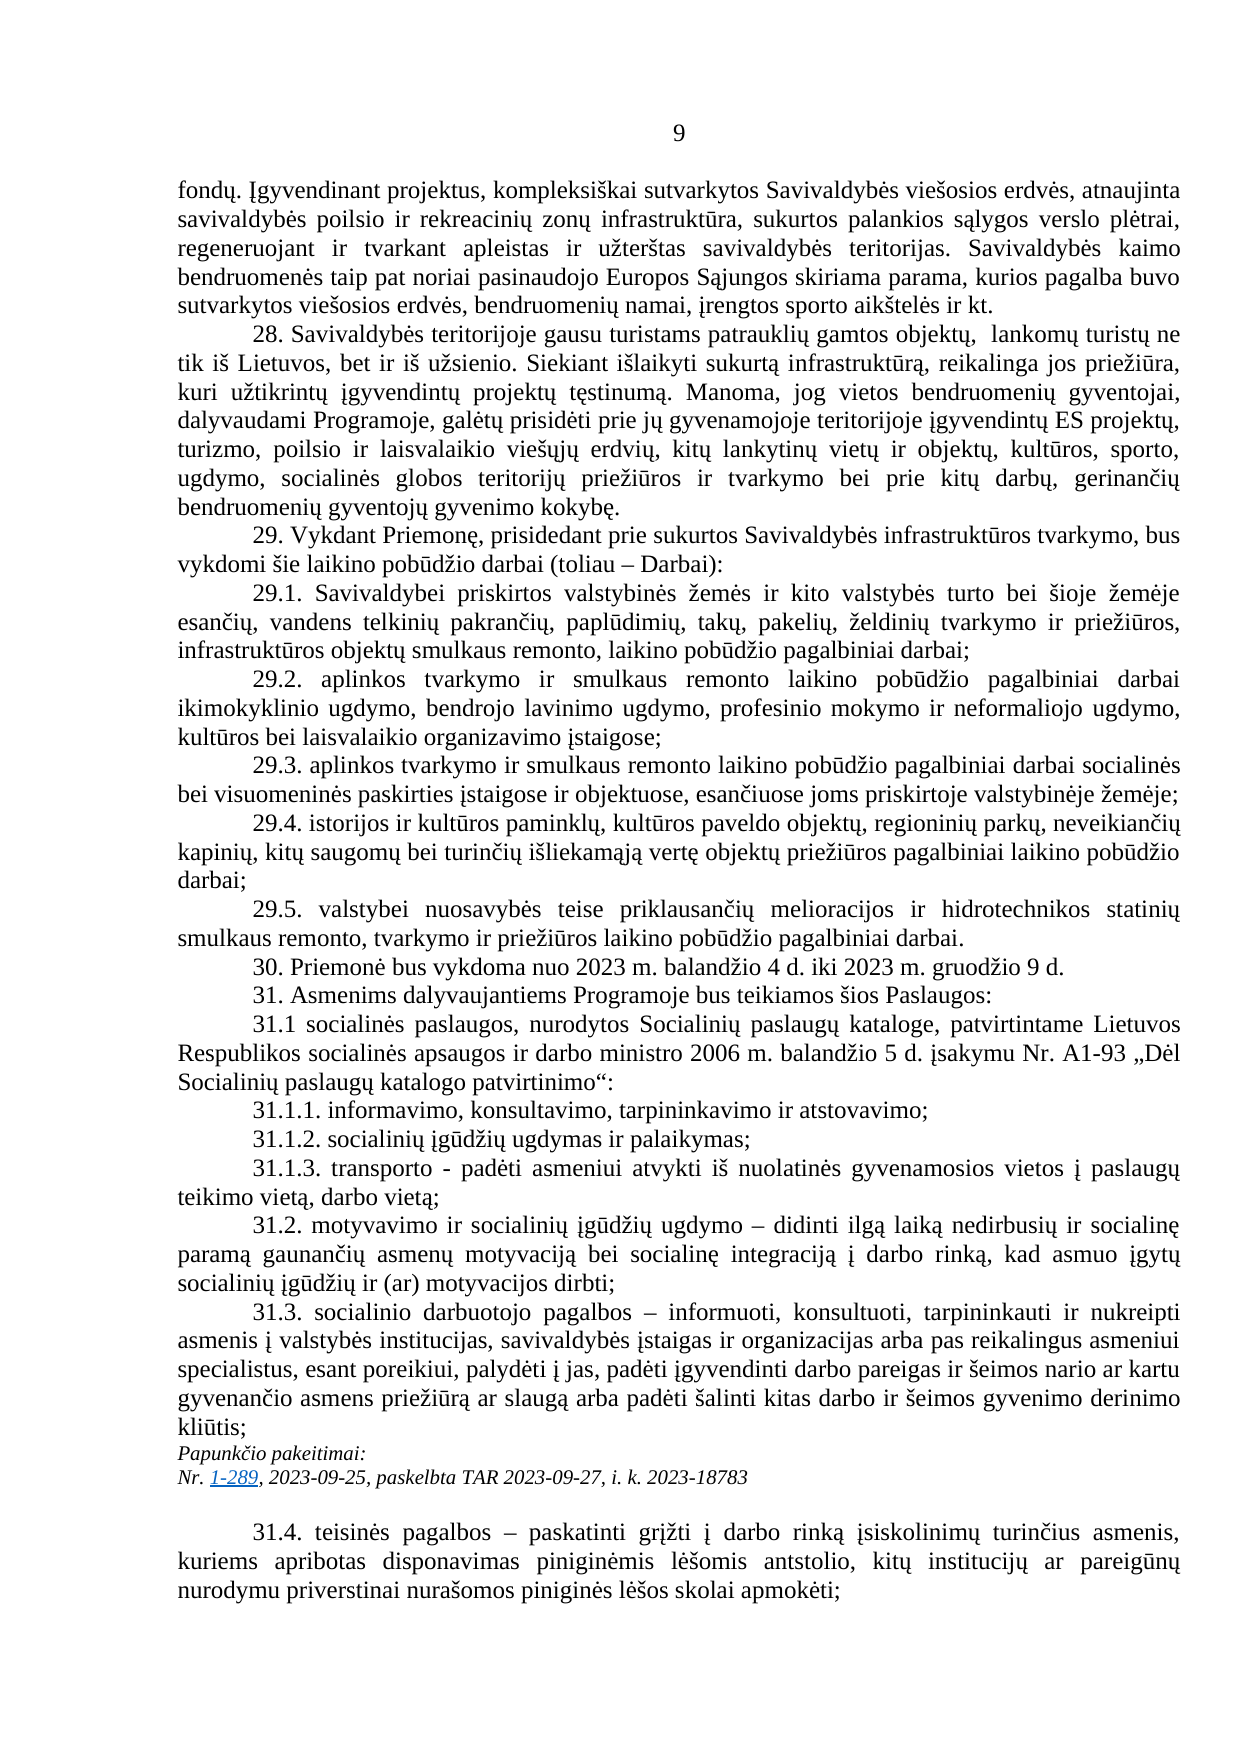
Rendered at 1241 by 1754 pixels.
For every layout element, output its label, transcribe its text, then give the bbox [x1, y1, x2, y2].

text 31.1.3. transporto - padėti asmeniui atvykti iš nuolatinės gyvenamosios vietos į paslaugų teikimo vietą, darbo vietą; [177, 1153, 1181, 1211]
text 31.1.1. informavimo, konsultavimo, tarpininkavimo ir atstovavimo; [177, 1096, 1181, 1124]
text 29.5. valstybei nuosavybės teise priklausančių melioracijos ir hidrotechnikos statinių smulkaus remonto, tvarkymo ir priežiūros laikino pobūdžio pagalbiniai darbai. [177, 894, 1181, 952]
text 29.3. aplinkos tvarkymo ir smulkaus remonto laikino pobūdžio pagalbiniai darbai socialinės bei visuomeninės paskirties įstaigose ir objektuose, esančiuose joms priskirtoje valstybinėje žemėje; [177, 751, 1181, 808]
text 29. Vykdant Priemonę, prisidedant prie sukurtos Savivaldybės infrastruktūros tvarkymo, bus vykdomi šie laikino pobūdžio darbai (toliau – Darbai): [177, 521, 1181, 578]
text 31.4. teisinės pagalbos – paskatinti grįžti į darbo rinką įsiskolinimų turinčius asmenis, kuriems apribotas disponavimas piniginėmis lėšomis antstolio, kitų institucijų ar pareigūnų nurodymu priverstinai nurašomos piniginės lėšos skolai apmokėti; [177, 1517, 1181, 1604]
text 30. Priemonė bus vykdoma nuo 2023 m. balandžio 4 d. iki 2023 m. gruodžio 9 d. [177, 952, 1181, 981]
text 29.4. istorijos ir kultūros paminklų, kultūros paveldo objektų, regioninių parkų, neveikiančių kapinių, kitų saugomų bei turinčių išliekamąją vertę objektų priežiūros pagalbiniai laikino pobūdžio darbai; [177, 808, 1181, 894]
text 31.1.2. socialinių įgūdžių ugdymas ir palaikymas; [177, 1124, 1181, 1153]
text 31.1 socialinės paslaugos, nurodytos Socialinių paslaugų kataloge, patvirtintame Lietuvos Respublikos socialinės apsaugos ir darbo ministro 2006 m. balandžio 5 d. įsakymu Nr. A1-93 „Dėl Socialinių paslaugų katalogo patvirtinimo“: [177, 1009, 1181, 1096]
text 28. Savivaldybės teritorijoje gausu turistams patrauklių gamtos objektų, lankomų turistų ne tik iš Lietuvos, bet ir iš užsienio. Siekiant išlaikyti sukurtą infrastruktūrą, reikalinga jos priežiūra, kuri užtikrintų įgyvendintų projektų tęstinumą. Manoma, jog vietos bendruomenių gyventojai, dalyvaudami Programoje, galėtų prisidėti prie jų gyvenamojoje teritorijoje įgyvendintų ES projektų, turizmo, poilsio ir laisvalaikio viešųjų erdvių, kitų lankytinų vietų ir objektų, kultūros, sporto, ugdymo, socialinės globos teritorijų priežiūros ir tvarkymo bei prie kitų darbų, gerinančių bendruomenių gyventojų gyvenimo kokybę. [177, 319, 1181, 521]
text Nr. 1-289, 2023-09-25, paskelbta TAR 2023-09-27, i. k. 2023-18783 [177, 1465, 1181, 1489]
text Papunkčio pakeitimai: [177, 1441, 1181, 1465]
text 29.1. Savivaldybei priskirtos valstybinės žemės ir kito valstybės turto bei šioje žemėje esančių, vandens telkinių pakrančių, paplūdimių, takų, pakelių, želdinių tvarkymo ir priežiūros, infrastruktūros objektų smulkaus remonto, laikino pobūdžio pagalbiniai darbai; [177, 578, 1181, 664]
text 29.2. aplinkos tvarkymo ir smulkaus remonto laikino pobūdžio pagalbiniai darbai ikimokyklinio ugdymo, bendrojo lavinimo ugdymo, profesinio mokymo ir neformaliojo ugdymo, kultūros bei laisvalaikio organizavimo įstaigose; [177, 664, 1181, 751]
text fondų. Įgyvendinant projektus, kompleksiškai sutvarkytos Savivaldybės viešosios erdvės, atnaujinta savivaldybės poilsio ir rekreacinių zonų infrastruktūra, sukurtos palankios sąlygos verslo plėtrai, regeneruojant ir tvarkant apleistas ir užterštas savivaldybės teritorijas. Savivaldybės kaimo bendruomenės taip pat noriai pasinaudojo Europos Sąjungos skiriama parama, kurios pagalba buvo sutvarkytos viešosios erdvės, bendruomenių namai, įrengtos sporto aikštelės ir kt. [177, 176, 1181, 319]
text 31.2. motyvavimo ir socialinių įgūdžių ugdymo – didinti ilgą laiką nedirbusių ir socialinę paramą gaunančių asmenų motyvaciją bei socialinę integraciją į darbo rinką, kad asmuo įgytų socialinių įgūdžių ir (ar) motyvacijos dirbti; [177, 1211, 1181, 1297]
text 31.3. socialinio darbuotojo pagalbos – informuoti, konsultuoti, tarpininkauti ir nukreipti asmenis į valstybės institucijas, savivaldybės įstaigas ir organizacijas arba pas reikalingus asmeniui specialistus, esant poreikiui, palydėti į jas, padėti įgyvendinti darbo pareigas ir šeimos nario ar kartu gyvenančio asmens priežiūrą ar slaugą arba padėti šalinti kitas darbo ir šeimos gyvenimo derinimo kliūtis; [177, 1297, 1181, 1441]
text 31. Asmenims dalyvaujantiems Programoje bus teikiamos šios Paslaugos: [177, 981, 1181, 1009]
